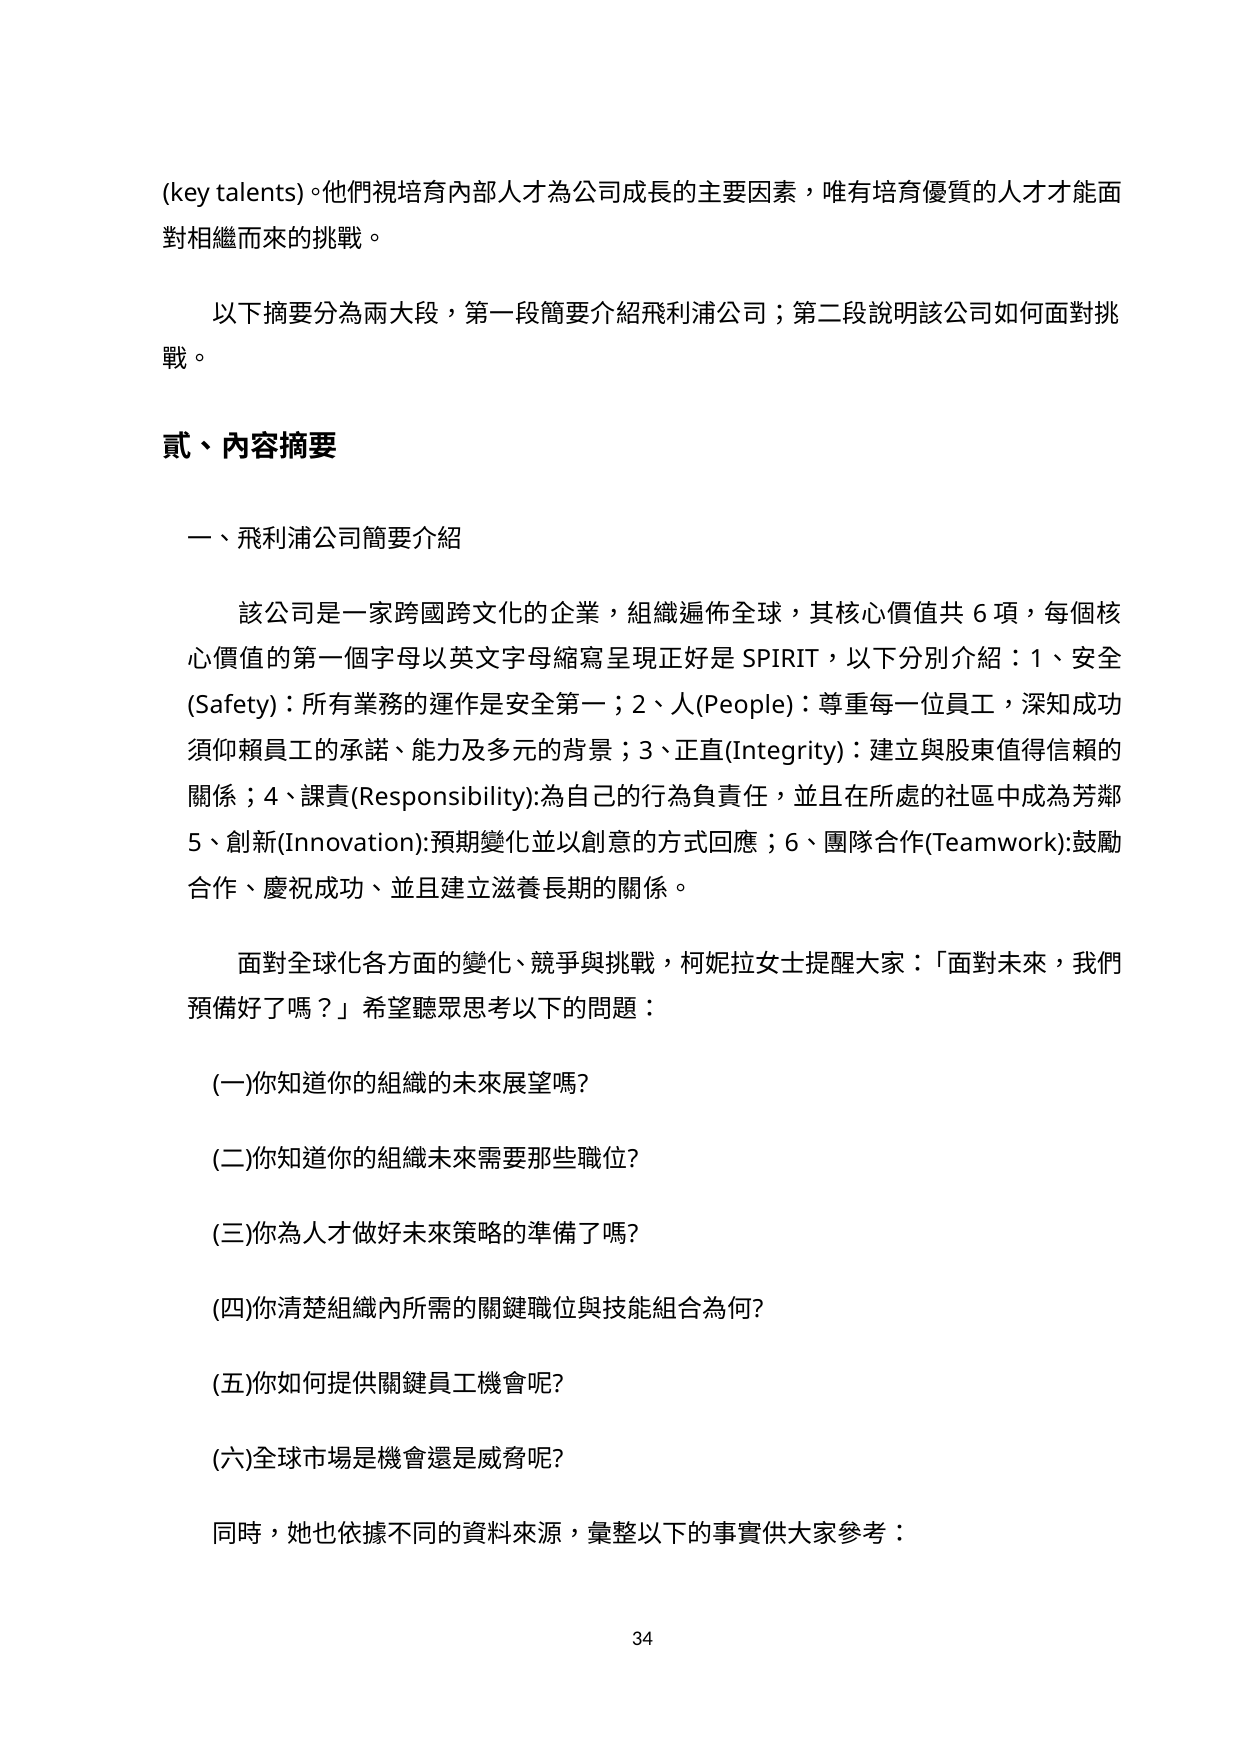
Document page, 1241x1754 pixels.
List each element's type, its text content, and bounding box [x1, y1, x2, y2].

text 一、飛利浦公司簡要介紹 [187, 510, 1122, 556]
text 該公司是一家跨國跨文化的企業，組織遍佈全球，其核心價值共6項，每個核心價值的第一個字母以英文字母縮寫呈現正好是SPIRIT，以下分別介紹：1、安全(Safety)：所有業務的運作是安全第一；2、人(People)：尊重每一位員工，深知成功須仰賴員工的承諾、能力及多元的背景；3、正直(Integrity)：建立與股東值得信賴的關係；4、課責(Responsibility):為自己的行為負責任，並且在所處的社區中成為芳鄰；5、創新(Innovation):預期變化並以創意的方式回應；6、團隊合作(Teamwork):鼓勵合作、慶祝成功、並且建立滋養長期的關係。 [187, 585, 1122, 906]
text 以下摘要分為兩大段，第一段簡要介紹飛利浦公司；第二段說明該公司如何面對挑戰。 [162, 285, 1122, 377]
text 貳、內容摘要 [162, 406, 1122, 481]
text (key talents)。他們視培育內部人才為公司成長的主要因素，唯有培育優質的人才才能面對相繼而來的挑戰。 [162, 164, 1122, 256]
text (二)你知道你的組織未來需要那些職位? [212, 1131, 1122, 1177]
text 同時，她也依據不同的資料來源，彙整以下的事實供大家參考： [212, 1506, 1122, 1552]
text (三)你為人才做好未來策略的準備了嗎? [212, 1206, 1122, 1252]
text (一)你知道你的組織的未來展望嗎? [212, 1056, 1122, 1102]
text (五)你如何提供關鍵員工機會呢? [212, 1356, 1122, 1402]
text (六)全球市場是機會還是威脅呢? [212, 1431, 1122, 1477]
text 面對全球化各方面的變化、競爭與挑戰，柯妮拉女士提醒大家：「面對未來，我們預備好了嗎？」希望聽眾思考以下的問題： [187, 935, 1122, 1027]
text (四)你清楚組織內所需的關鍵職位與技能組合為何? [212, 1281, 1122, 1327]
